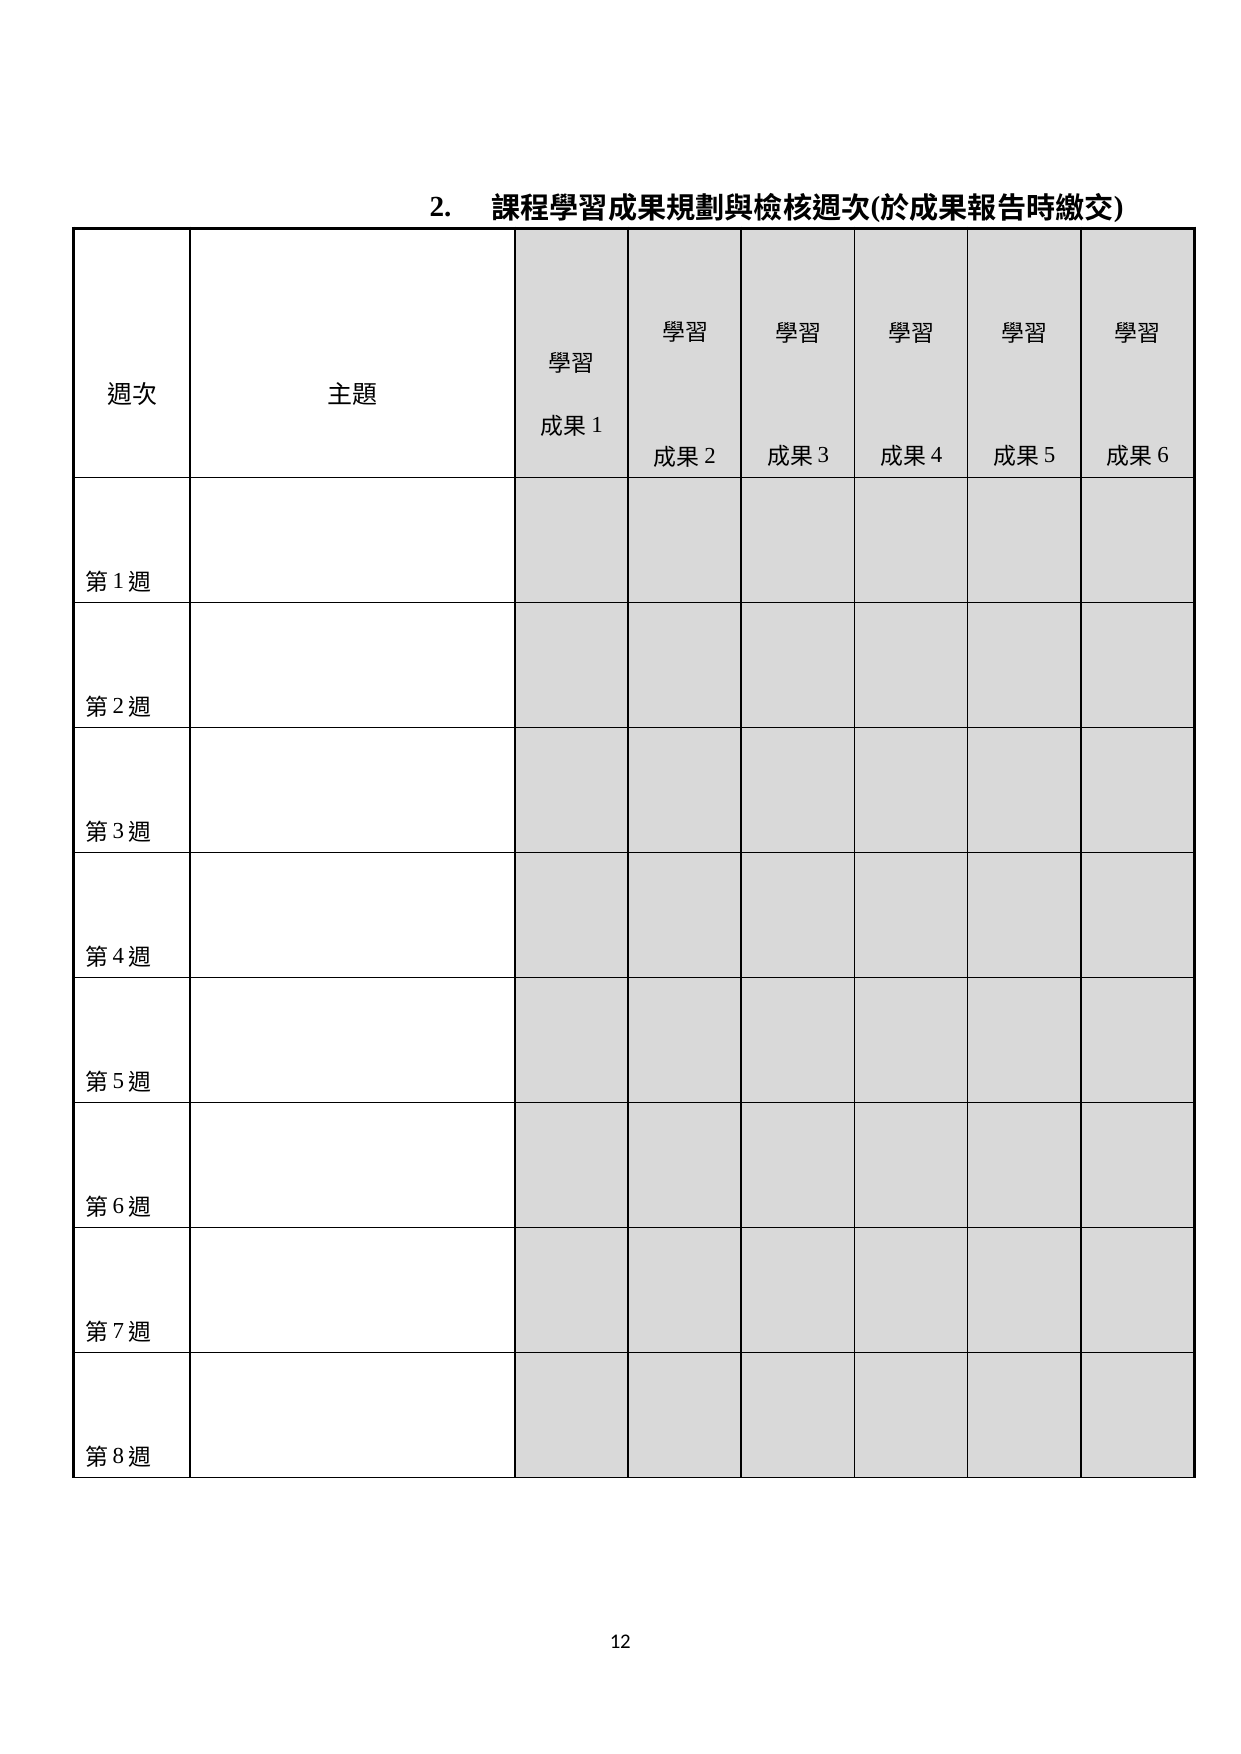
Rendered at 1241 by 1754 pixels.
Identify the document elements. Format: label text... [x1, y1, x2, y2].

table_cell [516, 978, 627, 1102]
table_cell [742, 1228, 854, 1352]
table_cell [629, 1353, 740, 1477]
table_cell [191, 853, 514, 977]
table_cell [855, 1353, 967, 1477]
table_cell [629, 603, 740, 727]
table_cell [516, 1228, 627, 1352]
table_cell [968, 603, 1080, 727]
table_cell [855, 1103, 967, 1227]
table_cell [1082, 978, 1193, 1102]
table_cell [516, 853, 627, 977]
table_cell [1082, 1103, 1193, 1227]
table_header 學習 成果1 [516, 230, 627, 476]
table_cell [855, 603, 967, 727]
table_header 學習 成果5 [968, 230, 1080, 476]
table_cell 第3週 [75, 728, 189, 852]
table_cell [191, 1103, 514, 1227]
table_cell 第1週 [75, 478, 189, 602]
table_cell [516, 1103, 627, 1227]
table_cell [629, 853, 740, 977]
table_cell [968, 1103, 1080, 1227]
table_cell [968, 478, 1080, 602]
table_cell [629, 1228, 740, 1352]
table_cell [516, 1353, 627, 1477]
table_cell [968, 853, 1080, 977]
table_header 學習 成果4 [855, 230, 967, 476]
table_cell [191, 728, 514, 852]
table_cell [742, 1353, 854, 1477]
table_cell 第8週 [75, 1353, 189, 1477]
table_cell [191, 978, 514, 1102]
table_cell 第4週 [75, 853, 189, 977]
table_cell [742, 1103, 854, 1227]
table_cell [855, 728, 967, 852]
table_cell [516, 728, 627, 852]
table_cell [742, 853, 854, 977]
table_cell [516, 478, 627, 602]
table_cell [191, 603, 514, 727]
table_cell [1082, 728, 1193, 852]
table_cell [191, 1353, 514, 1477]
table_header 學習 成果6 [1082, 230, 1193, 476]
table_cell [742, 478, 854, 602]
table_cell [855, 1228, 967, 1352]
table_cell [191, 478, 514, 602]
table_cell [855, 853, 967, 977]
table_cell [1082, 478, 1193, 602]
table_cell 第6週 [75, 1103, 189, 1227]
table_cell [191, 1228, 514, 1352]
list 課程學習成果規劃與檢核週次(於成果報告時繳交) [429, 164, 1165, 227]
table_cell [1082, 1353, 1193, 1477]
table_cell [968, 1228, 1080, 1352]
table_cell [629, 478, 740, 602]
table_cell [742, 603, 854, 727]
table_cell 第5週 [75, 978, 189, 1102]
table_cell 第2週 [75, 603, 189, 727]
table_header 學習 成果3 [742, 230, 854, 476]
table_cell [629, 728, 740, 852]
table_header 週次 [75, 230, 189, 476]
table_cell [855, 478, 967, 602]
table_cell [742, 728, 854, 852]
table_cell [629, 978, 740, 1102]
table_cell [968, 728, 1080, 852]
table_cell 第7週 [75, 1228, 189, 1352]
table_cell [968, 1353, 1080, 1477]
table_cell [968, 978, 1080, 1102]
table_header 學習 成果2 [629, 230, 740, 476]
table_cell [855, 978, 967, 1102]
table_cell [1082, 853, 1193, 977]
table_cell [516, 603, 627, 727]
table_cell [1082, 1228, 1193, 1352]
table_cell [629, 1103, 740, 1227]
table_header 主題 [191, 230, 514, 476]
table_cell [742, 978, 854, 1102]
table_cell [1082, 603, 1193, 727]
